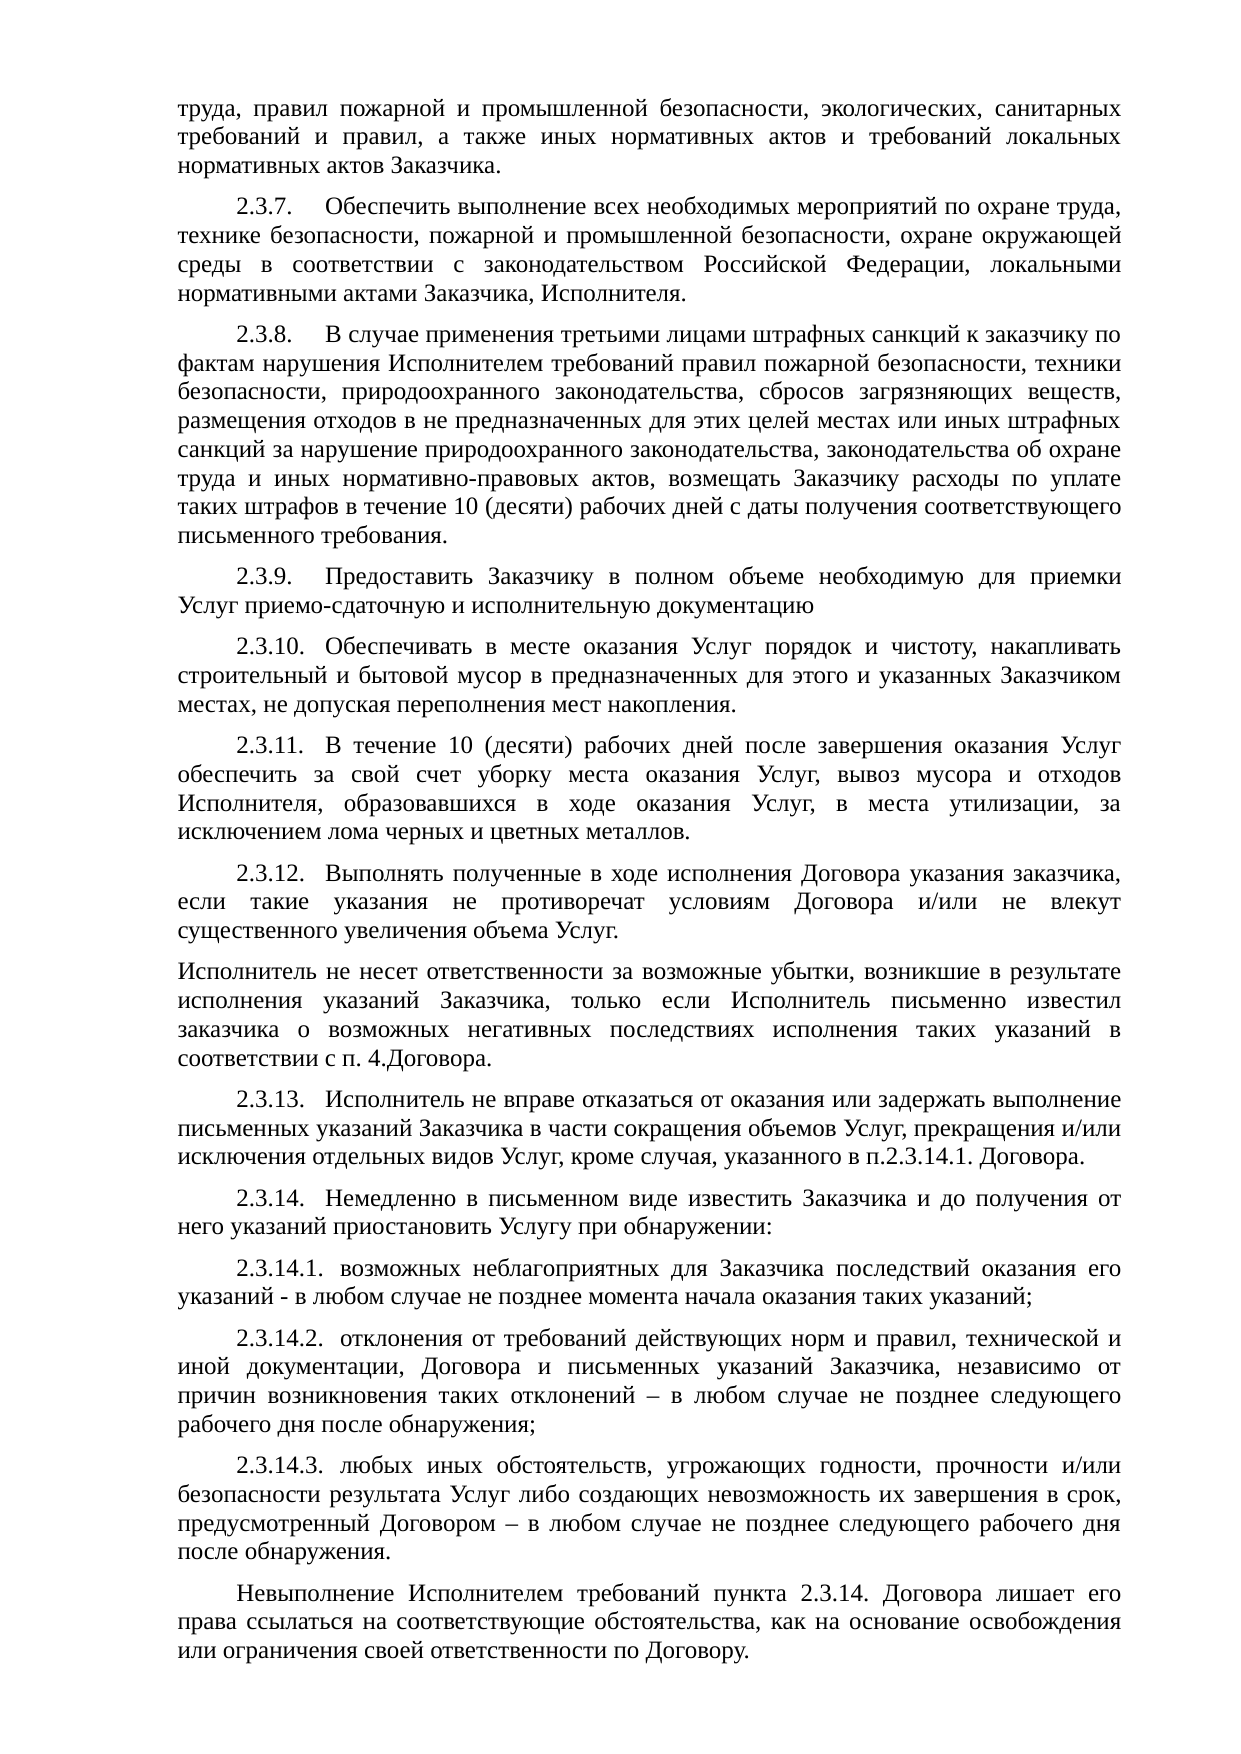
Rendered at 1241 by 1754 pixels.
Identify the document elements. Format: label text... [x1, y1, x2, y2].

list Обеспечить выполнение всех необходимых мероприятий по охране труда, технике безопасности, пожарной и промышленной безопасности, охране окружающей среды в соответствии с законодательством Российской Федерации, локальными нормативными актами Заказчика, Исполнителя. [177, 191, 1122, 306]
text Невыполнение Исполнителем требований пункта 2.3.14. Договора лишает его права ссылаться на соответствующие обстоятельства, как на основание освобождения или ограничения своей ответственности по Договору. [177, 1578, 1122, 1664]
list В случае применения третьими лицами штрафных санкций к заказчику по фактам нарушения Исполнителем требований правил пожарной безопасности, техники безопасности, природоохранного законодательства, сбросов загрязняющих веществ, размещения отходов в не предназначенных для этих целей местах или иных штрафных санкций за нарушение природоохранного законодательства, законодательства об охране труда и иных нормативно-правовых актов, возмещать Заказчику расходы по уплате таких штрафов в течение 10 (десяти) рабочих дней с даты получения соответствующего письменного требования. [177, 319, 1122, 549]
list Немедленно в письменном виде известить Заказчика и до получения от него указаний приостановить Услугу при обнаружении: [177, 1183, 1122, 1240]
list возможных неблагоприятных для Заказчика последствий оказания его указаний - в любом случае не позднее момента начала оказания таких указаний; [177, 1253, 1122, 1310]
list Выполнять полученные в ходе исполнения Договора указания заказчика, если такие указания не противоречат условиям Договора и/или не влекут существенного увеличения объема Услуг. [177, 858, 1122, 944]
list Исполнитель не вправе отказаться от оказания или задержать выполнение письменных указаний Заказчика в части сокращения объемов Услуг, прекращения и/или исключения отдельных видов Услуг, кроме случая, указанного в п.2.3.14.1. Договора. [177, 1084, 1122, 1170]
list любых иных обстоятельств, угрожающих годности, прочности и/или безопасности результата Услуг либо создающих невозможность их завершения в срок, предусмотренный Договором – в любом случае не позднее следующего рабочего дня после обнаружения. [177, 1450, 1122, 1565]
list Предоставить Заказчику в полном объеме необходимую для приемки Услуг приемо-сдаточную и исполнительную документацию [177, 561, 1122, 619]
text Исполнитель не несет ответственности за возможные убытки, возникшие в результате исполнения указаний Заказчика, только если Исполнитель письменно известил заказчика о возможных негативных последствиях исполнения таких указаний в соответствии с п. 4.Договора. [177, 956, 1122, 1071]
list Обеспечивать в месте оказания Услуг порядок и чистоту, накапливать строительный и бытовой мусор в предназначенных для этого и указанных Заказчиком местах, не допуская переполнения мест накопления. [177, 631, 1122, 718]
list В течение 10 (десяти) рабочих дней после завершения оказания Услуг обеспечить за свой счет уборку места оказания Услуг, вывоз мусора и отходов Исполнителя, образовавшихся в ходе оказания Услуг, в места утилизации, за исключением лома черных и цветных металлов. [177, 730, 1122, 845]
list труда, правил пожарной и промышленной безопасности, экологических, санитарных требований и правил, а также иных нормативных актов и требований локальных нормативных актов Заказчика. [177, 93, 1122, 179]
list отклонения от требований действующих норм и правил, технической и иной документации, Договора и письменных указаний Заказчика, независимо от причин возникновения таких отклонений – в любом случае не позднее следующего рабочего дня после обнаружения; [177, 1323, 1122, 1438]
